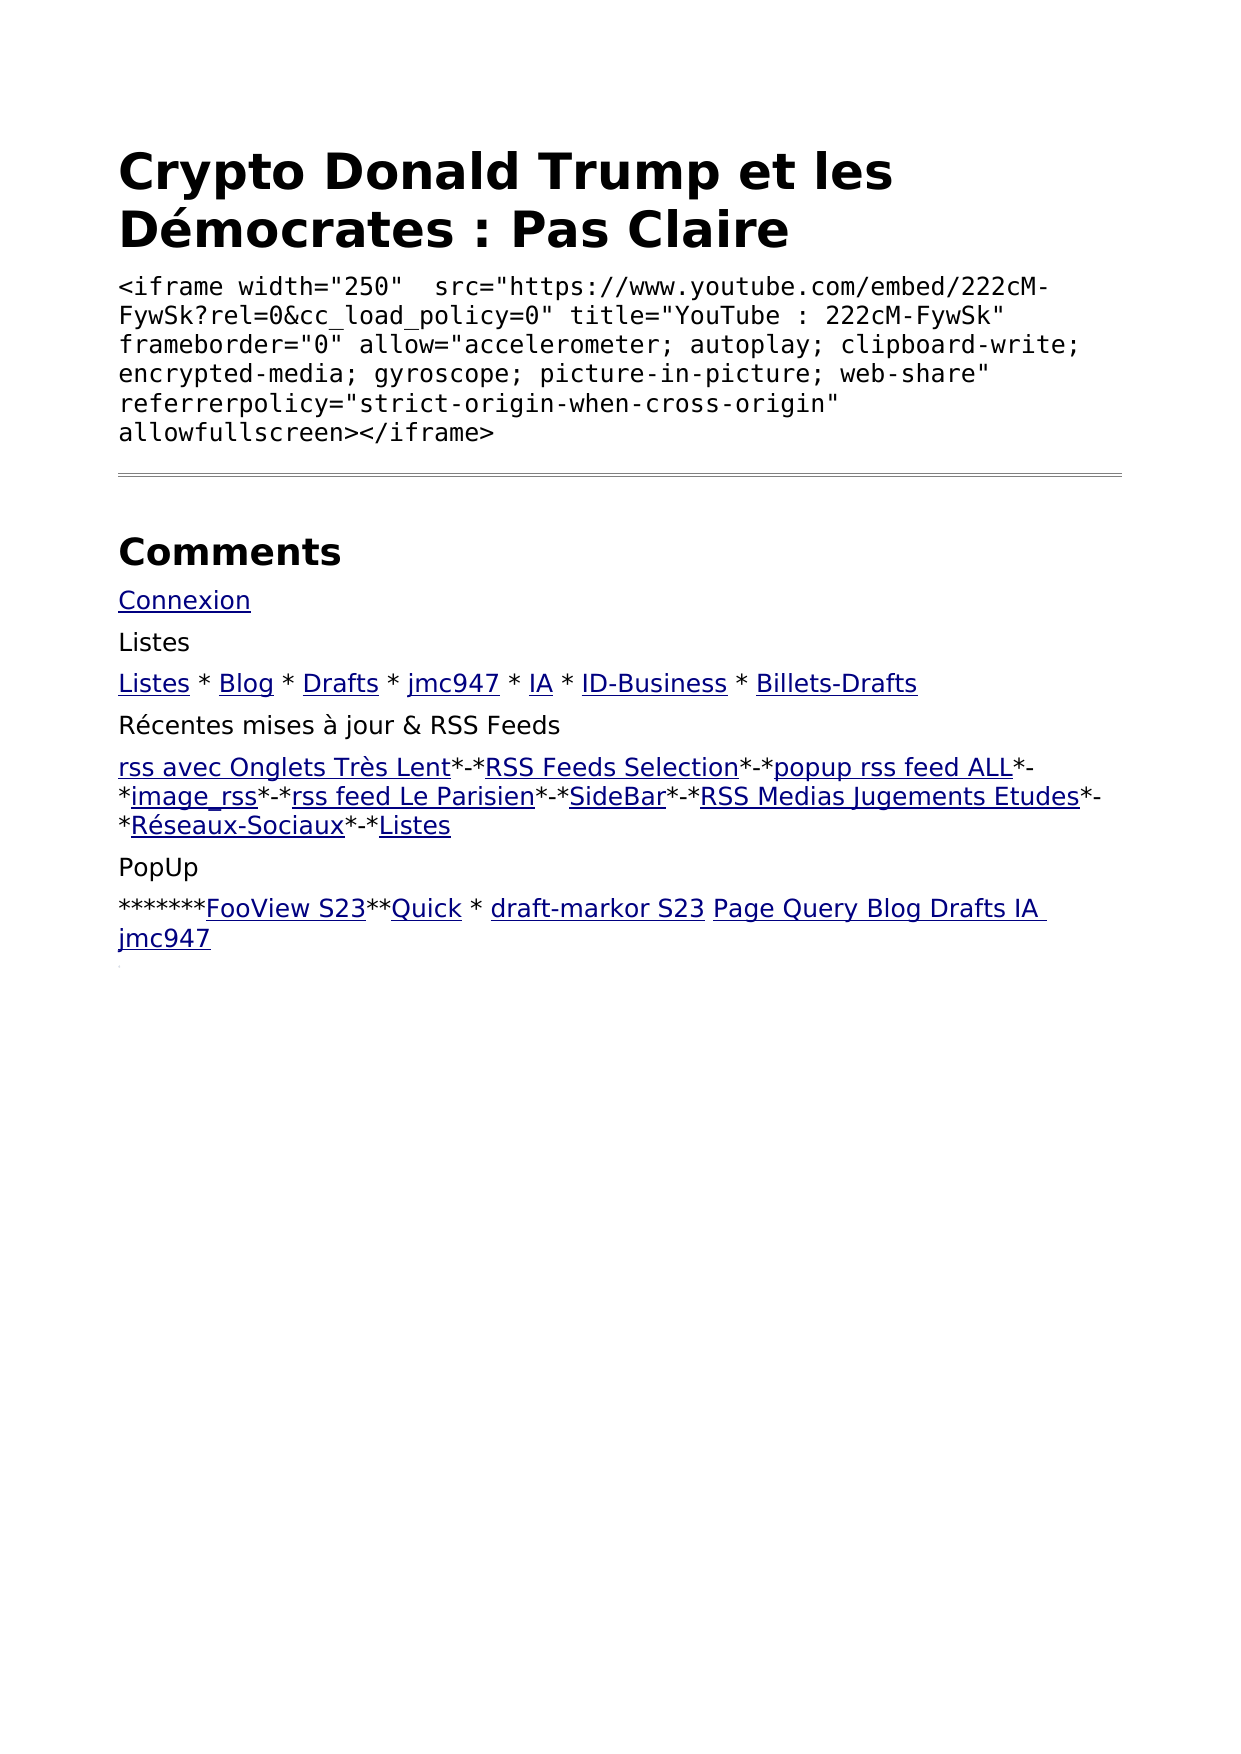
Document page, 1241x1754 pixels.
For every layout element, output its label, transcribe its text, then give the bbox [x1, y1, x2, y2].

text Connexion [118, 586, 1122, 616]
text Récentes mises à jour & RSS Feeds [118, 711, 1122, 741]
subtitle Comments [118, 530, 1122, 574]
text <iframe width="250" src="https://www.youtube.com/embed/222cM-FywSk?rel=0&cc_load_policy=0" title="YouTube : 222cM-FywSk" frameborder="0" allow="accelerometer; autoplay; clipboard-write; encrypted-media; gyroscope; picture-in-picture; web-share" referrerpolicy="strict-origin-when-cross-origin" allowfullscreen></iframe> [118, 272, 1122, 447]
text PopUp [118, 853, 1122, 882]
text Listes [118, 628, 1122, 657]
text Listes * Blog * Drafts * jmc947 * IA * ID-Business * Billets-Drafts [118, 670, 1122, 699]
subtitle Crypto Donald Trump et les Démocrates : Pas Claire [118, 143, 1122, 259]
text rss avec Onglets Très Lent*-*RSS Feeds Selection*-*popup rss feed ALL*-*image_rss*-*rss feed Le Parisien*-*SideBar*-*RSS Medias Jugements Etudes*-*Réseaux-Sociaux*-*Listes [118, 753, 1122, 841]
text *******FooView S23**Quick * draft-markor S23 Page Query Blog Drafts IA jmc947 [118, 895, 1122, 953]
